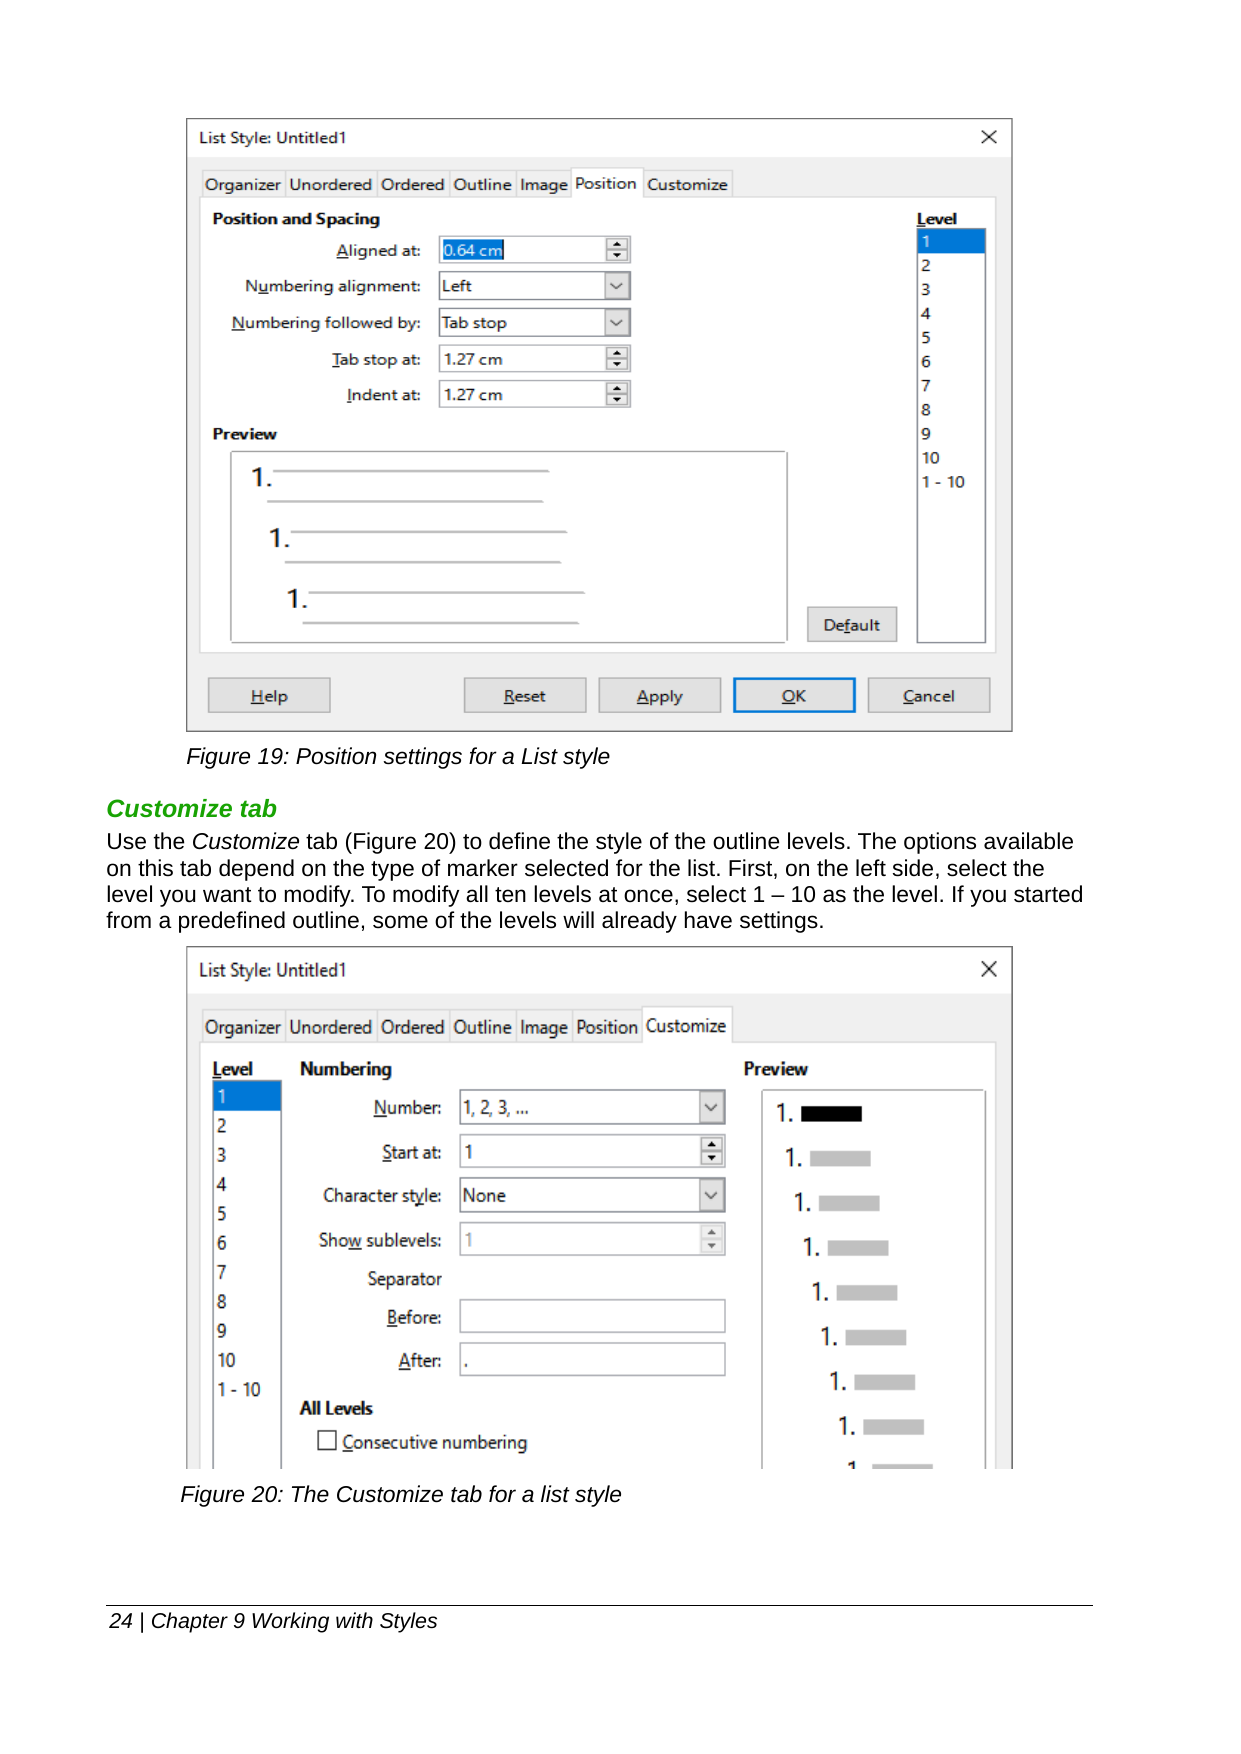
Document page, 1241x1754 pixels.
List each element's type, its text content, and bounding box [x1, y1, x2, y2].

subtitle Customize tab [106, 794, 1093, 822]
text Figure 19: Position settings for a List style [186, 743, 1013, 769]
text Use the Customize tab (Figure 20) to define the style of the outline levels. The options available on this tab depend on the type of marker selected for the list. First, on the left side, select the level you want to modify. To modify all ten levels at once, select 1 – 10 as the level. If you started from a predefined outline, some of the levels will already have settings. [106, 828, 1093, 934]
picture [186, 118, 1013, 732]
text Figure 20: The Customize tab for a list style [180, 1481, 1019, 1507]
picture [186, 946, 1013, 1469]
